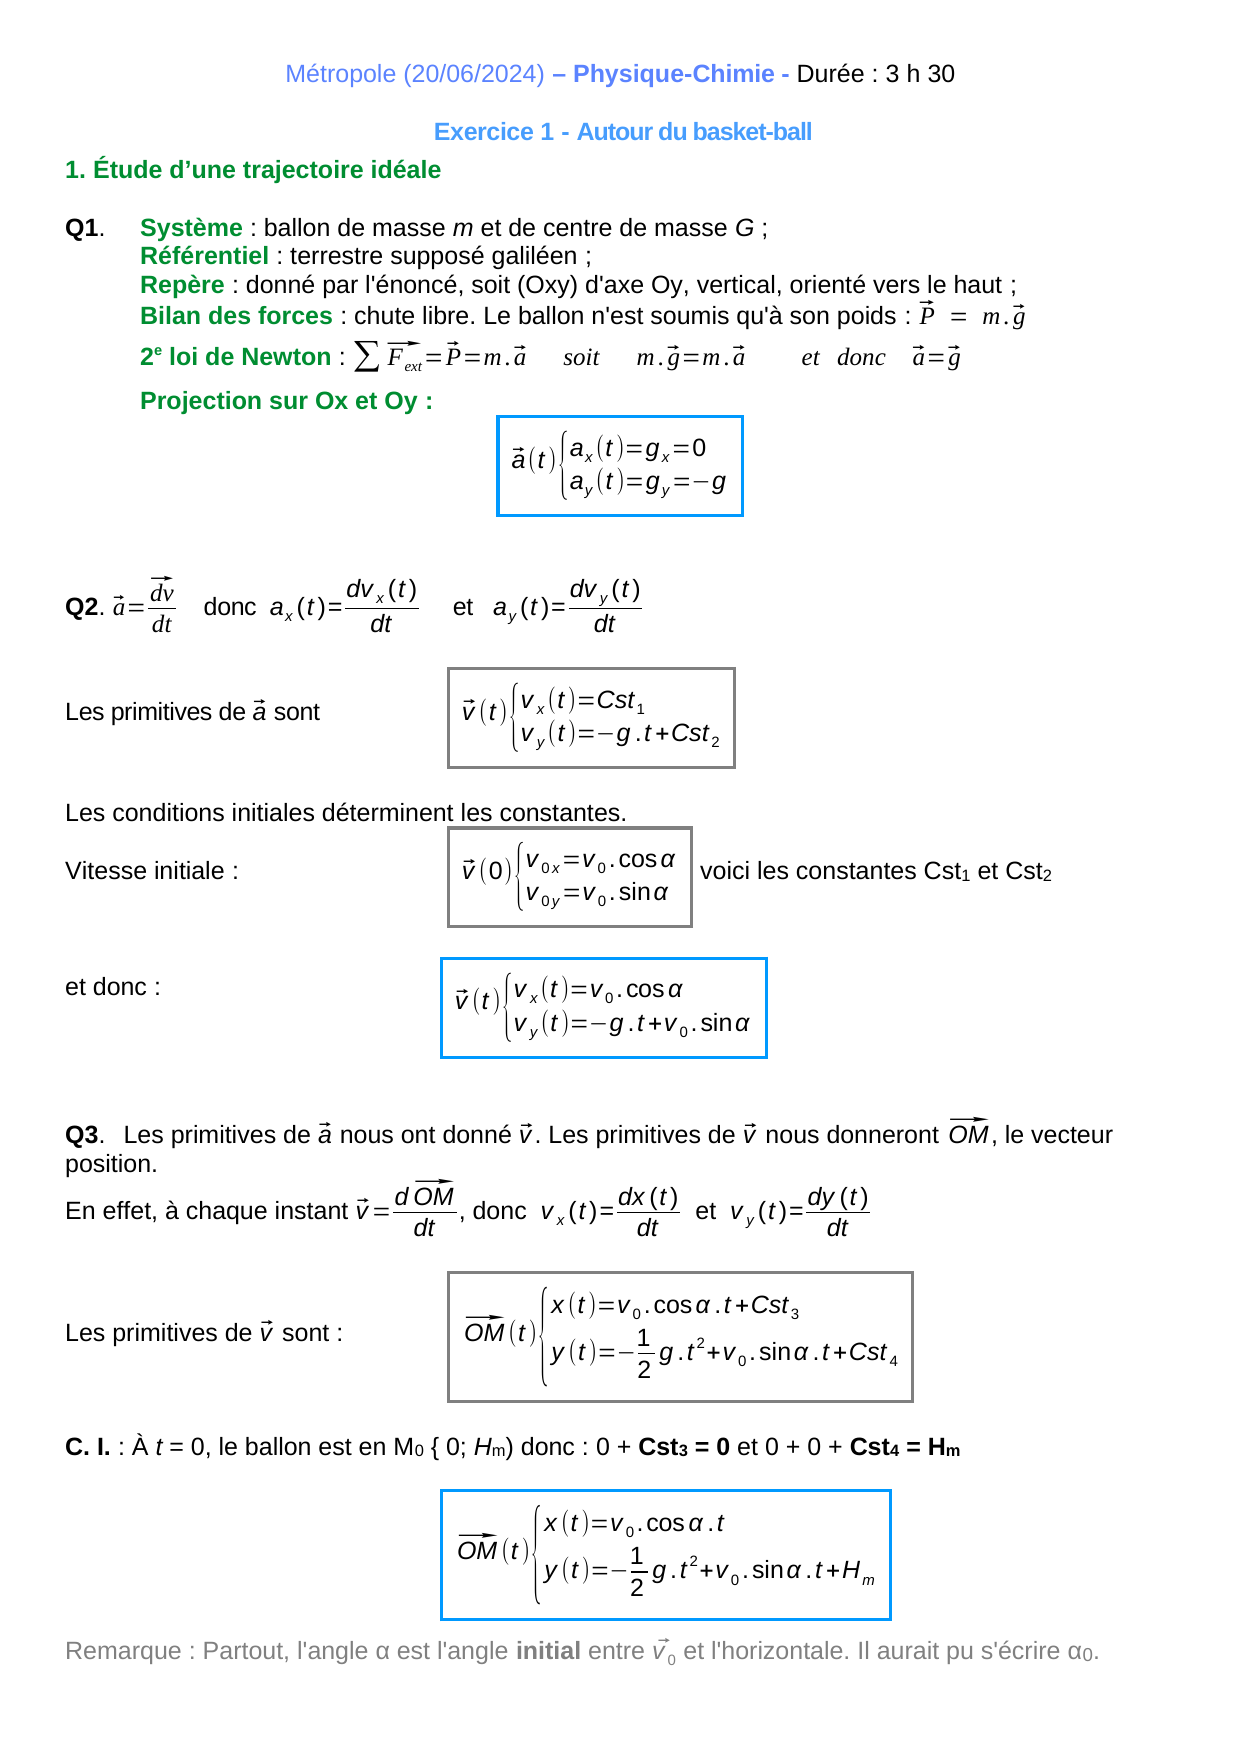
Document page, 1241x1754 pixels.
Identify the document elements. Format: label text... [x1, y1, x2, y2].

text Les primitives de sont [736, 667, 1175, 769]
text Les primitives de sont [450, 670, 733, 766]
text Q3. Les primitives de nous ont donné . Les primitives de nous donneront , le vecteur position. [65, 1116, 1175, 1178]
text Bilan des forces : chute libre. Le ballon n'est soumis qu'à son poids : [65, 299, 1175, 330]
text et donc : [768, 957, 1175, 1059]
text et donc : [443, 960, 765, 1056]
text Les primitives de sont : [914, 1271, 1175, 1403]
text Remarque : Partout, l'angle α est l'angle initial entre et l'horizontale. Il aurait pu s'écrire α0. [65, 1636, 1175, 1668]
text Vitesse initiale : voici les constantes Cst1 et Cst2 [693, 826, 1175, 928]
text Les primitives de sont [65, 667, 447, 769]
text Projection sur Ox et Oy : [65, 386, 1175, 415]
text En effet, à chaque instant , donc et [65, 1178, 1175, 1242]
text Les conditions initiales déterminent les constantes. [65, 798, 1175, 826]
text Vitesse initiale : voici les constantes Cst1 et Cst2 [450, 830, 690, 925]
text Q2. donc et [65, 574, 1175, 638]
text Repère : donné par l'énoncé, soit (Oxy) d'axe Oy, vertical, orienté vers le haut ; [65, 270, 1175, 299]
text 1. Étude d’une trajectoire idéale [65, 155, 1175, 184]
text C. I. : À t = 0, le ballon est en M0 { 0; Hm) donc : 0 + Cst3 = 0 et 0 + 0 + Cst4 = Hm [65, 1432, 1175, 1460]
text 2e loi de Newton : [65, 339, 1175, 374]
text Les primitives de sont : [450, 1274, 911, 1400]
text Q1. Système : ballon de masse m et de centre de masse G ; [65, 212, 1175, 241]
text et donc : [65, 957, 440, 1059]
text Vitesse initiale : voici les constantes Cst1 et Cst2 [65, 826, 447, 928]
text Les primitives de sont : [65, 1271, 447, 1403]
text Exercice 1 - Autour du basket-ball [65, 117, 1175, 145]
text Métropole (20/06/2024) – Physique-Chimie - Durée : 3 h 30 [65, 59, 1175, 88]
text Référentiel : terrestre supposé galiléen ; [65, 241, 1175, 270]
